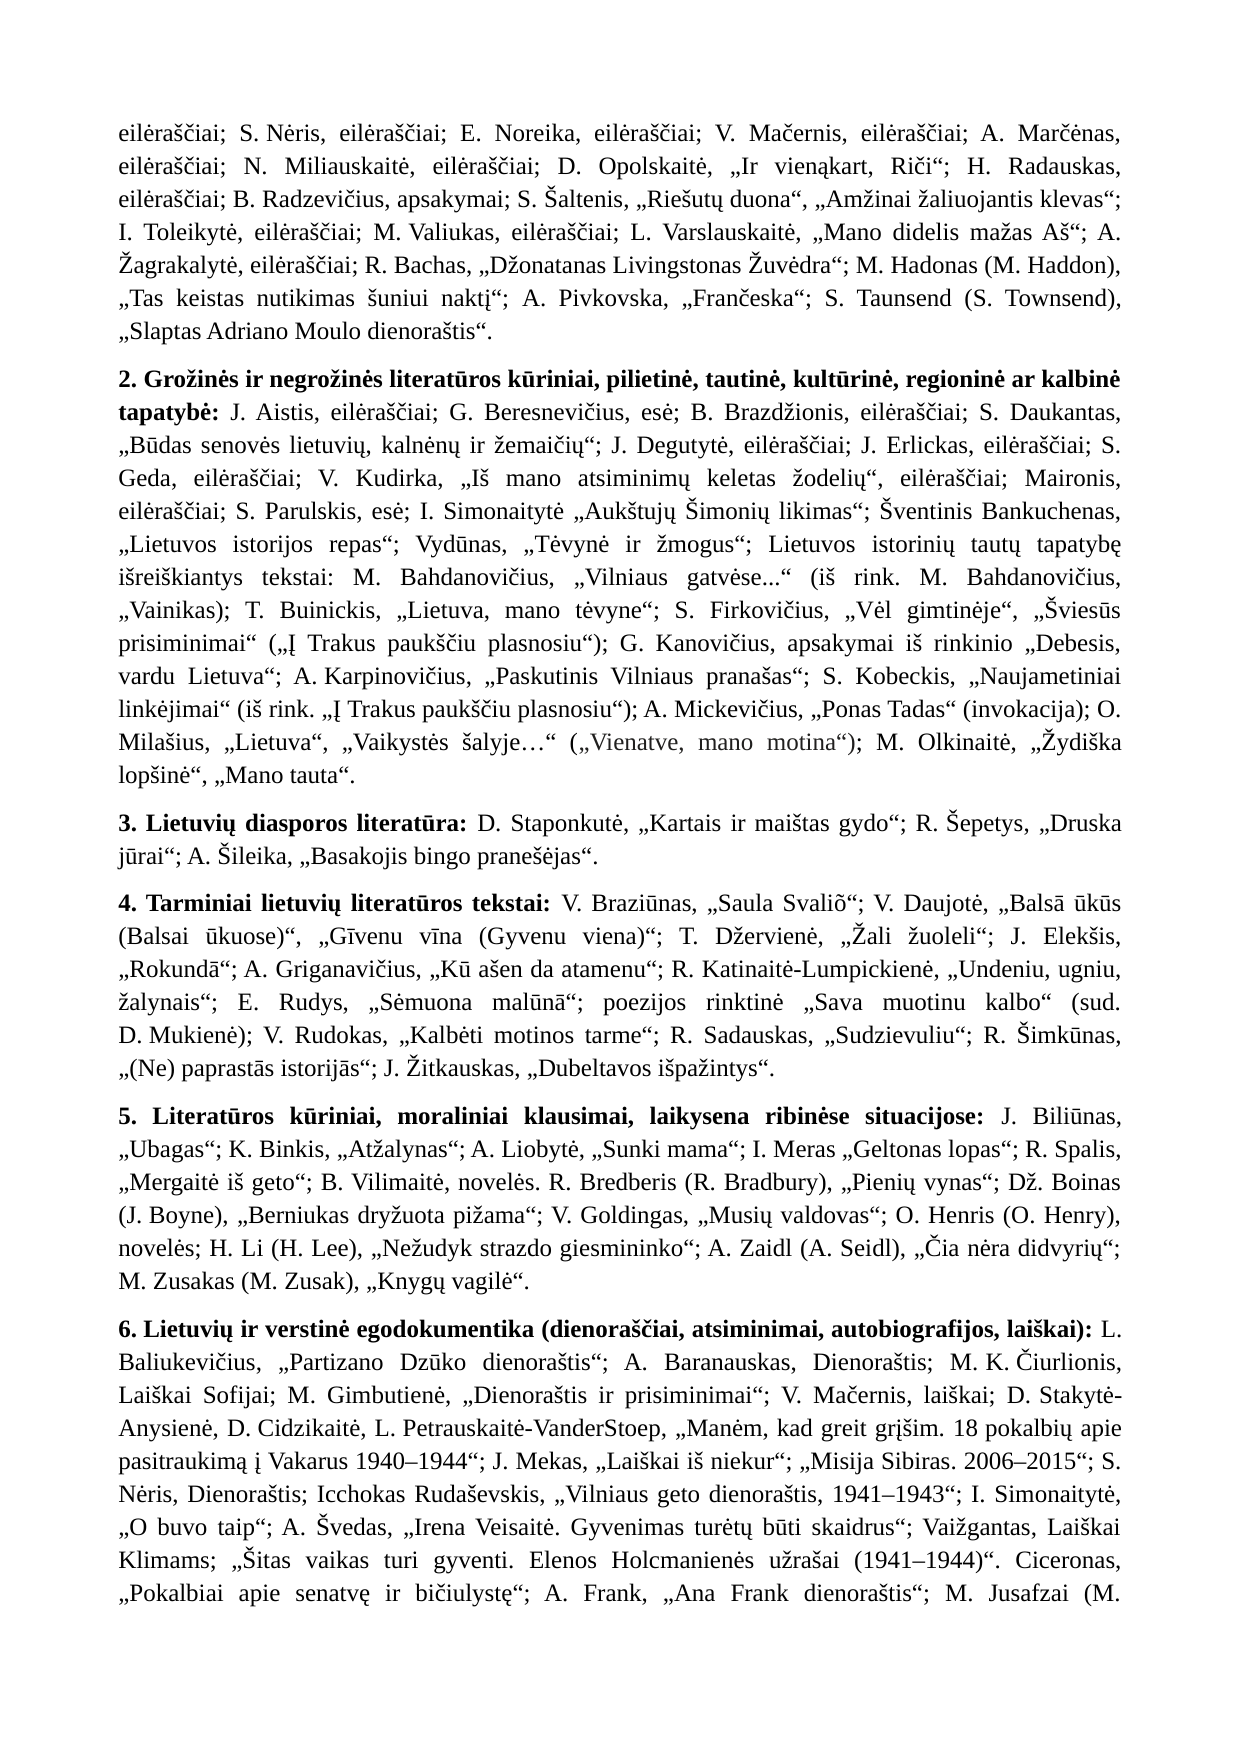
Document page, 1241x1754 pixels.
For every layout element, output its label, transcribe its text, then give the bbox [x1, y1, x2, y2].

text 6. Lietuvių ir verstinė egodokumentika (dienoraščiai, atsiminimai, autobiografijos, laiškai): L. Baliukevičius, „Partizano Dzūko dienoraštis“; A. Baranauskas, Dienoraštis; M. K. Čiurlionis, Laiškai Sofijai; M. Gimbutienė, „Dienoraštis ir prisiminimai“; V. Mačernis, laiškai; D. Stakytė-Anysienė, D. Cidzikaitė, L. Petrauskaitė-VanderStoep, „Manėm, kad greit grįšim. 18 pokalbių apie pasitraukimą į Vakarus 1940–1944“; J. Mekas, „Laiškai iš niekur“; „Misija Sibiras. 2006–2015“; S. Nėris, Dienoraštis; Icchokas Rudaševskis, „Vilniaus geto dienoraštis, 1941–1943“; I. Simonaitytė, „O buvo taip“; A. Švedas, „Irena Veisaitė. Gyvenimas turėtų būti skaidrus“; Vaižgantas, Laiškai Klimams; „Šitas vaikas turi gyventi. Elenos Holcmanienės užrašai (1941–1944)“. Ciceronas, „Pokalbiai apie senatvę ir bičiulystę“; A. Frank, „Ana Frank dienoraštis“; M. Jusafzai (M. [118, 1314, 1122, 1607]
text 3. Lietuvių diasporos literatūra: D. Staponkutė, „Kartais ir maištas gydo“; R. Šepetys, „Druska jūrai“; A. Šileika, „Basakojis bingo pranešėjas“. [118, 808, 1122, 869]
text 2. Grožinės ir negrožinės literatūros kūriniai, pilietinė, tautinė, kultūrinė, regioninė ar kalbinė tapatybė: J. Aistis, eilėraščiai; G. Beresnevičius, esė; B. Brazdžionis, eilėraščiai; S. Daukantas, „Būdas senovės lietuvių, kalnėnų ir žemaičių“; J. Degutytė, eilėraščiai; J. Erlickas, eilėraščiai; S. Geda, eilėraščiai; V. Kudirka, „Iš mano atsiminimų keletas žodelių“, eilėraščiai; Maironis, eilėraščiai; S. Parulskis, esė; I. Simonaitytė „Aukštujų Šimonių likimas“; Šventinis Bankuchenas, „Lietuvos istorijos repas“; Vydūnas, „Tėvynė ir žmogus“; Lietuvos istorinių tautų tapatybę išreiškiantys tekstai: M. Bahdanovičius, „Vilniaus gatvėse...“ (iš rink. M. Bahdanovičius, „Vainikas); T. Buinickis, „Lietuva, mano tėvyne“; S. Firkovičius, „Vėl gimtinėje“, „Šviesūs prisiminimai“ („Į Trakus paukščiu plasnosiu“); G. Kanovičius, apsakymai iš rinkinio „Debesis, vardu Lietuva“; A. Karpinovičius, „Paskutinis Vilniaus pranašas“; S. Kobeckis, „Naujametiniai linkėjimai“ (iš rink. „Į Trakus paukščiu plasnosiu“); A. Mickevičius, „Ponas Tadas“ (invokacija); O. Milašius, „Lietuva“, „Vaikystės šalyje…“ („Vienatve, mano motina“); M. Olkinaitė, „Žydiška lopšinė“, „Mano tauta“. [118, 364, 1122, 789]
text eilėraščiai; S. Nėris, eilėraščiai; E. Noreika, eilėraščiai; V. Mačernis, eilėraščiai; A. Marčėnas, eilėraščiai; N. Miliauskaitė, eilėraščiai; D. Opolskaitė, „Ir vienąkart, Riči“; H. Radauskas, eilėraščiai; B. Radzevičius, apsakymai; S. Šaltenis, „Riešutų duona“, „Amžinai žaliuojantis klevas“; I. Toleikytė, eilėraščiai; M. Valiukas, eilėraščiai; L. Varslauskaitė, „Mano didelis mažas Aš“; A. Žagrakalytė, eilėraščiai; R. Bachas, „Džonatanas Livingstonas Žuvėdra“; M. Hadonas (M. Haddon), „Tas keistas nutikimas šuniui naktį“; A. Pivkovska, „Frančeska“; S. Taunsend (S. Townsend), „Slaptas Adriano Moulo dienoraštis“. [118, 118, 1122, 345]
text 5. Literatūros kūriniai, moraliniai klausimai, laikysena ribinėse situacijose: J. Biliūnas, „Ubagas“; K. Binkis, „Atžalynas“; A. Liobytė, „Sunki mama“; I. Meras „Geltonas lopas“; R. Spalis, „Mergaitė iš geto“; B. Vilimaitė, novelės. R. Bredberis (R. Bradbury), „Pienių vynas“; Dž. Boinas (J. Boyne), „Berniukas dryžuota pižama“; V. Goldingas, „Musių valdovas“; O. Henris (O. Henry), novelės; H. Li (H. Lee), „Nežudyk strazdo giesmininko“; A. Zaidl (A. Seidl), „Čia nėra didvyrių“; M. Zusakas (M. Zusak), „Knygų vagilė“. [118, 1101, 1122, 1295]
text 4. Tarminiai lietuvių literatūros tekstai: V. Braziūnas, „Saula Svaliõ“; V. Daujotė, „Balsā ūkūs (Balsai ūkuose)“, „Gīvenu vīna (Gyvenu viena)“; T. Džervienė, „Žali žuoleli“; J. Elekšis, „Rokundā“; A. Griganavičius, „Kū ašen da atamenu“; R. Katinaitė-Lumpickienė, „Undeniu, ugniu, žalynais“; E. Rudys, „Sėmuona malūnā“; poezijos rinktinė „Sava muotinu kalbo“ (sud. D. Mukienė); V. Rudokas, „Kalbėti motinos tarme“; R. Sadauskas, „Sudzievuliu“; R. Šimkūnas, „(Ne) paprastās istorijās“; J. Žitkauskas, „Dubeltavos išpažintys“. [118, 888, 1122, 1082]
